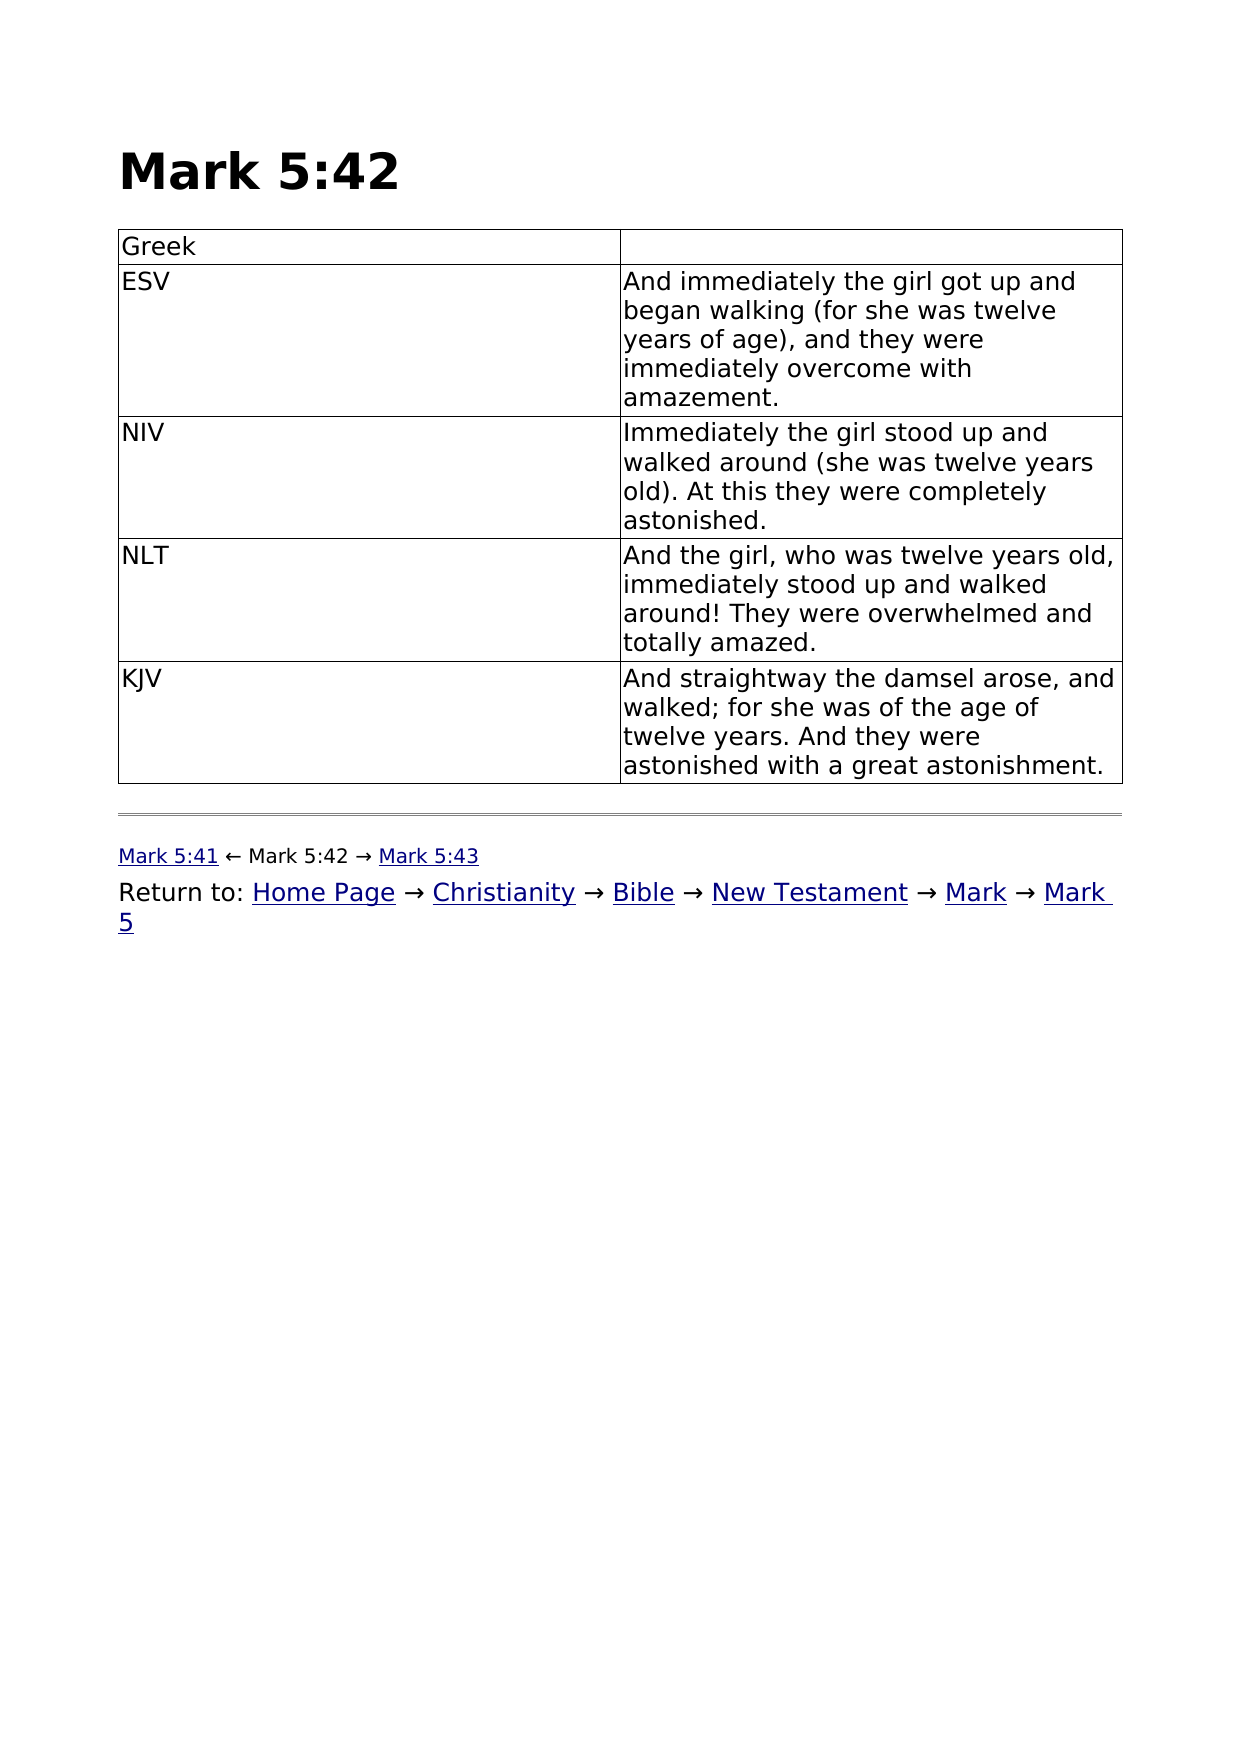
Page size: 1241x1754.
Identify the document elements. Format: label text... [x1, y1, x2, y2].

table_cell KJV [119, 662, 620, 783]
table_header Greek [119, 230, 620, 264]
table_cell And the girl, who was twelve years old, immediately stood up and walked around! They were overwhelmed and totally amazed. [621, 539, 1122, 661]
table_cell And straightway the damsel arose, and walked; for she was of the age of twelve years. And they were astonished with a great astonishment. [621, 662, 1122, 783]
text Mark 5:41 ← Mark 5:42 → Mark 5:43 [118, 844, 1122, 879]
table_cell NIV [119, 417, 620, 538]
table_cell Immediately the girl stood up and walked around (she was twelve years old). At this they were completely astonished. [621, 417, 1122, 538]
subtitle Mark 5:42 [118, 143, 1122, 201]
text Return to: Home Page → Christianity → Bible → New Testament → Mark → Mark 5 [118, 879, 1122, 937]
table_cell And immediately the girl got up and began walking (for she was twelve years of age), and they were immediately overcome with amazement. [621, 265, 1122, 416]
table_cell ESV [119, 265, 620, 416]
table_header [621, 230, 1122, 264]
table_cell NLT [119, 539, 620, 661]
